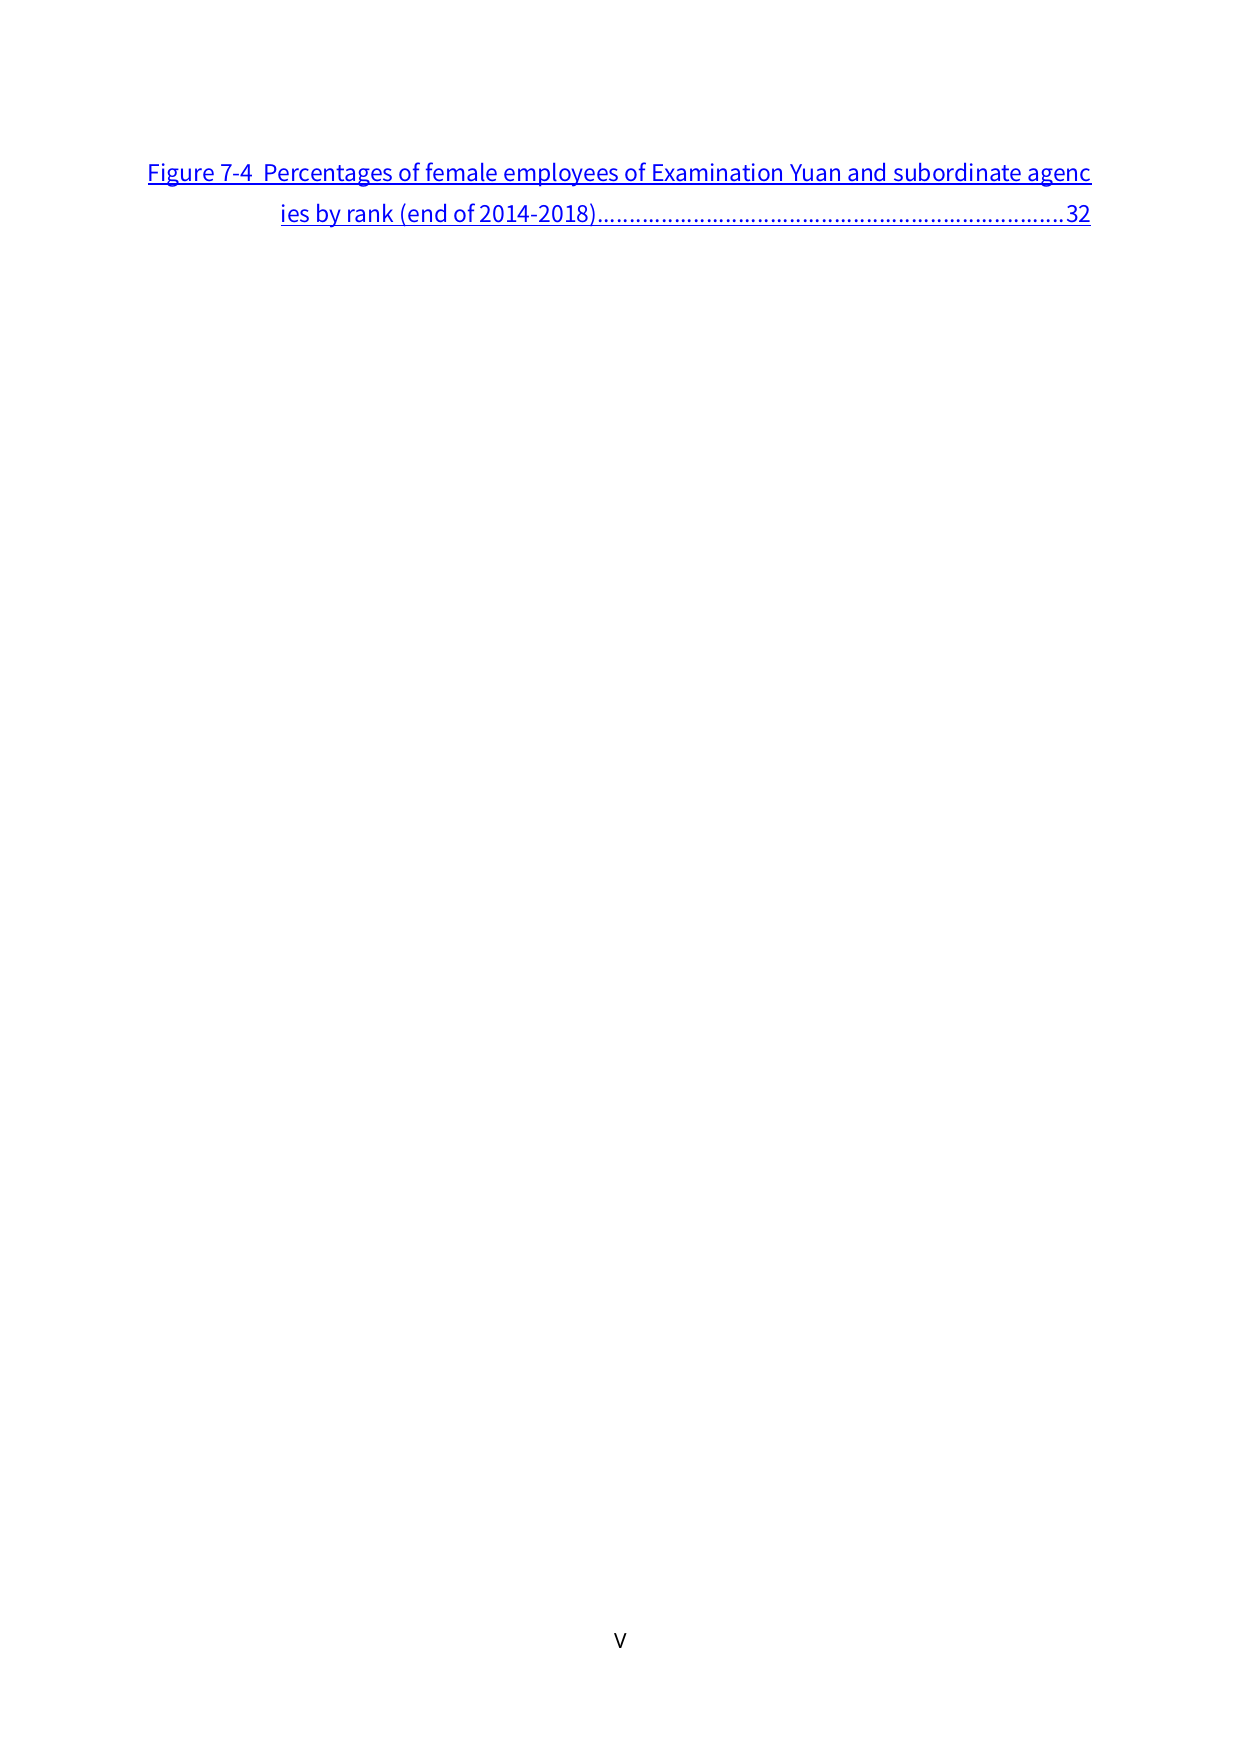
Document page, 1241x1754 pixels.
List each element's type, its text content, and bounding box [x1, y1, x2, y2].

text Figure 7-4 Percentages of female employees of Examination Yuan and subordinate agencies by rank (end of 2014-2018) 32 [148, 185, 1092, 231]
text Figure 7-4 Percentages of female employees of Examination Yuan and subordinate agencies by rank (end of 2014-2018) 32 [148, 148, 1092, 183]
